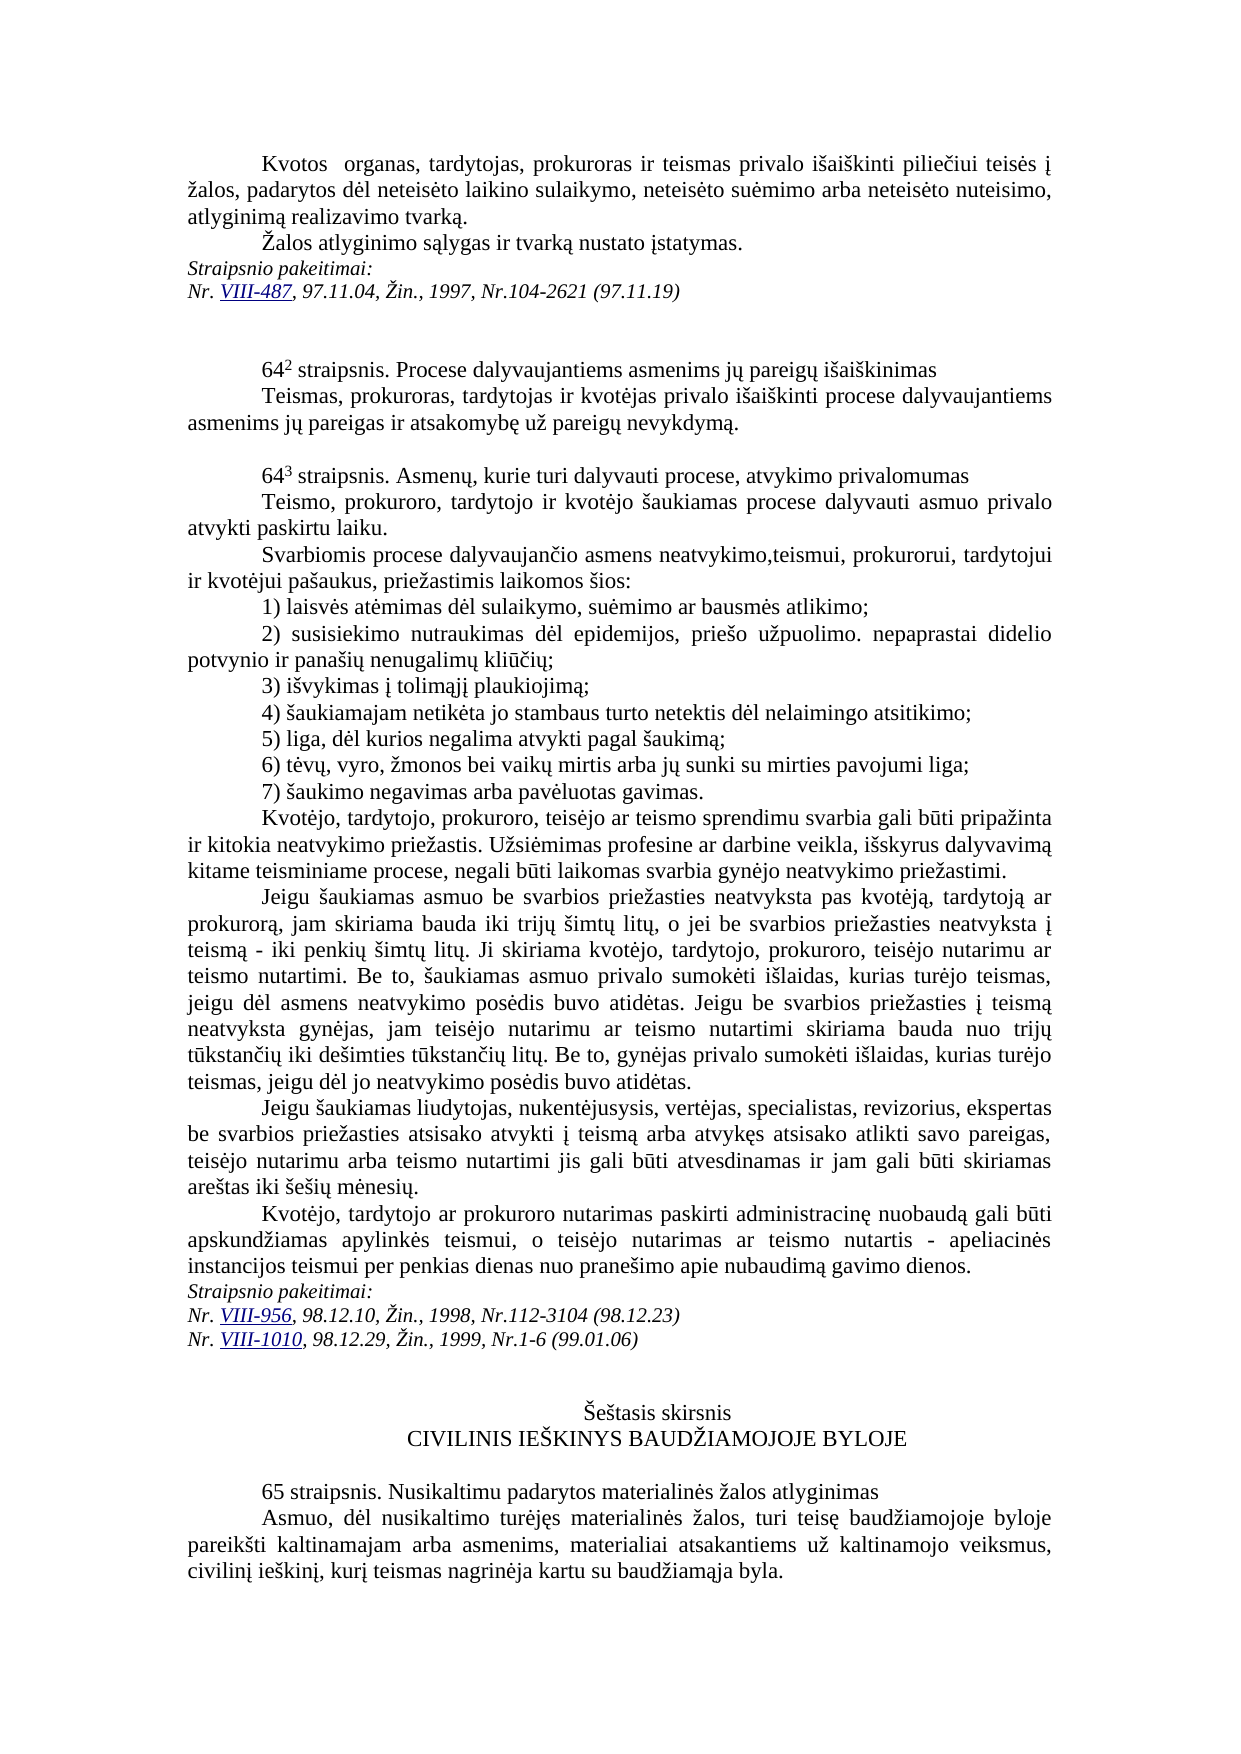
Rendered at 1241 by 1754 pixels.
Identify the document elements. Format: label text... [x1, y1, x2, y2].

text Kvotėjo, tardytojo ar prokuroro nutarimas paskirti administracinę nuobaudą gali būti apskundžiamas apylinkės teismui, o teisėjo nutarimas ar teismo nutartis - apeliacinės instancijos teismui per penkias dienas nuo pranešimo apie nubaudimą gavimo dienos. [187, 1199, 1053, 1279]
text Nr. VIII-487, 97.11.04, Žin., 1997, Nr.104-2621 (97.11.19) [187, 279, 1053, 303]
text Svarbiomis procese dalyvaujančio asmens neatvykimo,teismui, prokurorui, tardytojui ir kvotėjui pašaukus, priežastimis laikomos šios: [187, 541, 1053, 593]
text Straipsnio pakeitimai: [187, 1279, 1053, 1303]
text Asmuo, dėl nusikaltimo turėjęs materialinės žalos, turi teisę baudžiamojoje byloje pareikšti kaltinamajam arba asmenims, materialiai atsakantiems už kaltinamojo veiksmus, civilinį ieškinį, kurį teismas nagrinėja kartu su baudžiamąja byla. [187, 1504, 1053, 1583]
text Kvotėjo, tardytojo, prokuroro, teisėjo ar teismo sprendimu svarbia gali būti pripažinta ir kitokia neatvykimo priežastis. Užsiėmimas profesine ar darbine veikla, išskyrus dalyvavimą kitame teisminiame procese, negali būti laikomas svarbia gynėjo neatvykimo priežastimi. [187, 804, 1053, 883]
text CIVILINIS IEŠKINYS BAUDŽIAMOJOJE BYLOJE [187, 1425, 1053, 1452]
text 3) išvykimas į tolimąjį plaukiojimą; [187, 672, 1053, 699]
text Jeigu šaukiamas liudytojas, nukentėjusysis, vertėjas, specialistas, revizorius, ekspertas be svarbios priežasties atsisako atvykti į teismą arba atvykęs atsisako atlikti savo pareigas, teisėjo nutarimu arba teismo nutartimi jis gali būti atvesdinamas ir jam gali būti skiriamas areštas iki šešių mėnesių. [187, 1094, 1053, 1199]
text 4) šaukiamajam netikėta jo stambaus turto netektis dėl nelaimingo atsitikimo; [187, 699, 1053, 725]
text Kvotos organas, tardytojas, prokuroras ir teismas privalo išaiškinti piliečiui teisės į žalos, padarytos dėl neteisėto laikino sulaikymo, neteisėto suėmimo arba neteisėto nuteisimo, atlyginimą realizavimo tvarką. [187, 150, 1053, 229]
text Straipsnio pakeitimai: [187, 255, 1053, 279]
text 1) laisvės atėmimas dėl sulaikymo, suėmimo ar bausmės atlikimo; [187, 593, 1053, 620]
text Teismas, prokuroras, tardytojas ir kvotėjas privalo išaiškinti procese dalyvaujantiems asmenims jų pareigas ir atsakomybę už pareigų nevykdymą. [187, 383, 1053, 435]
text Jeigu šaukiamas asmuo be svarbios priežasties neatvyksta pas kvotėją, tardytoją ar prokurorą, jam skiriama bauda iki trijų šimtų litų, o jei be svarbios priežasties neatvyksta į teismą - iki penkių šimtų litų. Ji skiriama kvotėjo, tardytojo, prokuroro, teisėjo nutarimu ar teismo nutartimi. Be to, šaukiamas asmuo privalo sumokėti išlaidas, kurias turėjo teismas, jeigu dėl asmens neatvykimo posėdis buvo atidėtas. Jeigu be svarbios priežasties į teismą neatvyksta gynėjas, jam teisėjo nutarimu ar teismo nutartimi skiriama bauda nuo trijų tūkstančių iki dešimties tūkstančių litų. Be to, gynėjas privalo sumokėti išlaidas, kurias turėjo teismas, jeigu dėl jo neatvykimo posėdis buvo atidėtas. [187, 883, 1053, 1094]
text 7) šaukimo negavimas arba pavėluotas gavimas. [187, 778, 1053, 804]
text Šeštasis skirsnis [187, 1399, 1053, 1425]
text 5) liga, dėl kurios negalima atvykti pagal šaukimą; [187, 725, 1053, 752]
text Nr. VIII-956, 98.12.10, Žin., 1998, Nr.112-3104 (98.12.23) [187, 1303, 1053, 1327]
text 2) susisiekimo nutraukimas dėl epidemijos, priešo užpuolimo. nepaprastai didelio potvynio ir panašių nenugalimų kliūčių; [187, 620, 1053, 672]
text Žalos atlyginimo sąlygas ir tvarką nustato įstatymas. [187, 229, 1053, 255]
text Nr. VIII-1010, 98.12.29, Žin., 1999, Nr.1-6 (99.01.06) [187, 1327, 1053, 1351]
text 643 straipsnis. Asmenų, kurie turi dalyvauti procese, atvykimo privalomumas [187, 462, 1053, 488]
text Teismo, prokuroro, tardytojo ir kvotėjo šaukiamas procese dalyvauti asmuo privalo atvykti paskirtu laiku. [187, 488, 1053, 541]
text 642 straipsnis. Procese dalyvaujantiems asmenims jų pareigų išaiškinimas [187, 356, 1053, 383]
text 65 straipsnis. Nusikaltimu padarytos materialinės žalos atlyginimas [187, 1478, 1053, 1504]
text 6) tėvų, vyro, žmonos bei vaikų mirtis arba jų sunki su mirties pavojumi liga; [187, 752, 1053, 778]
